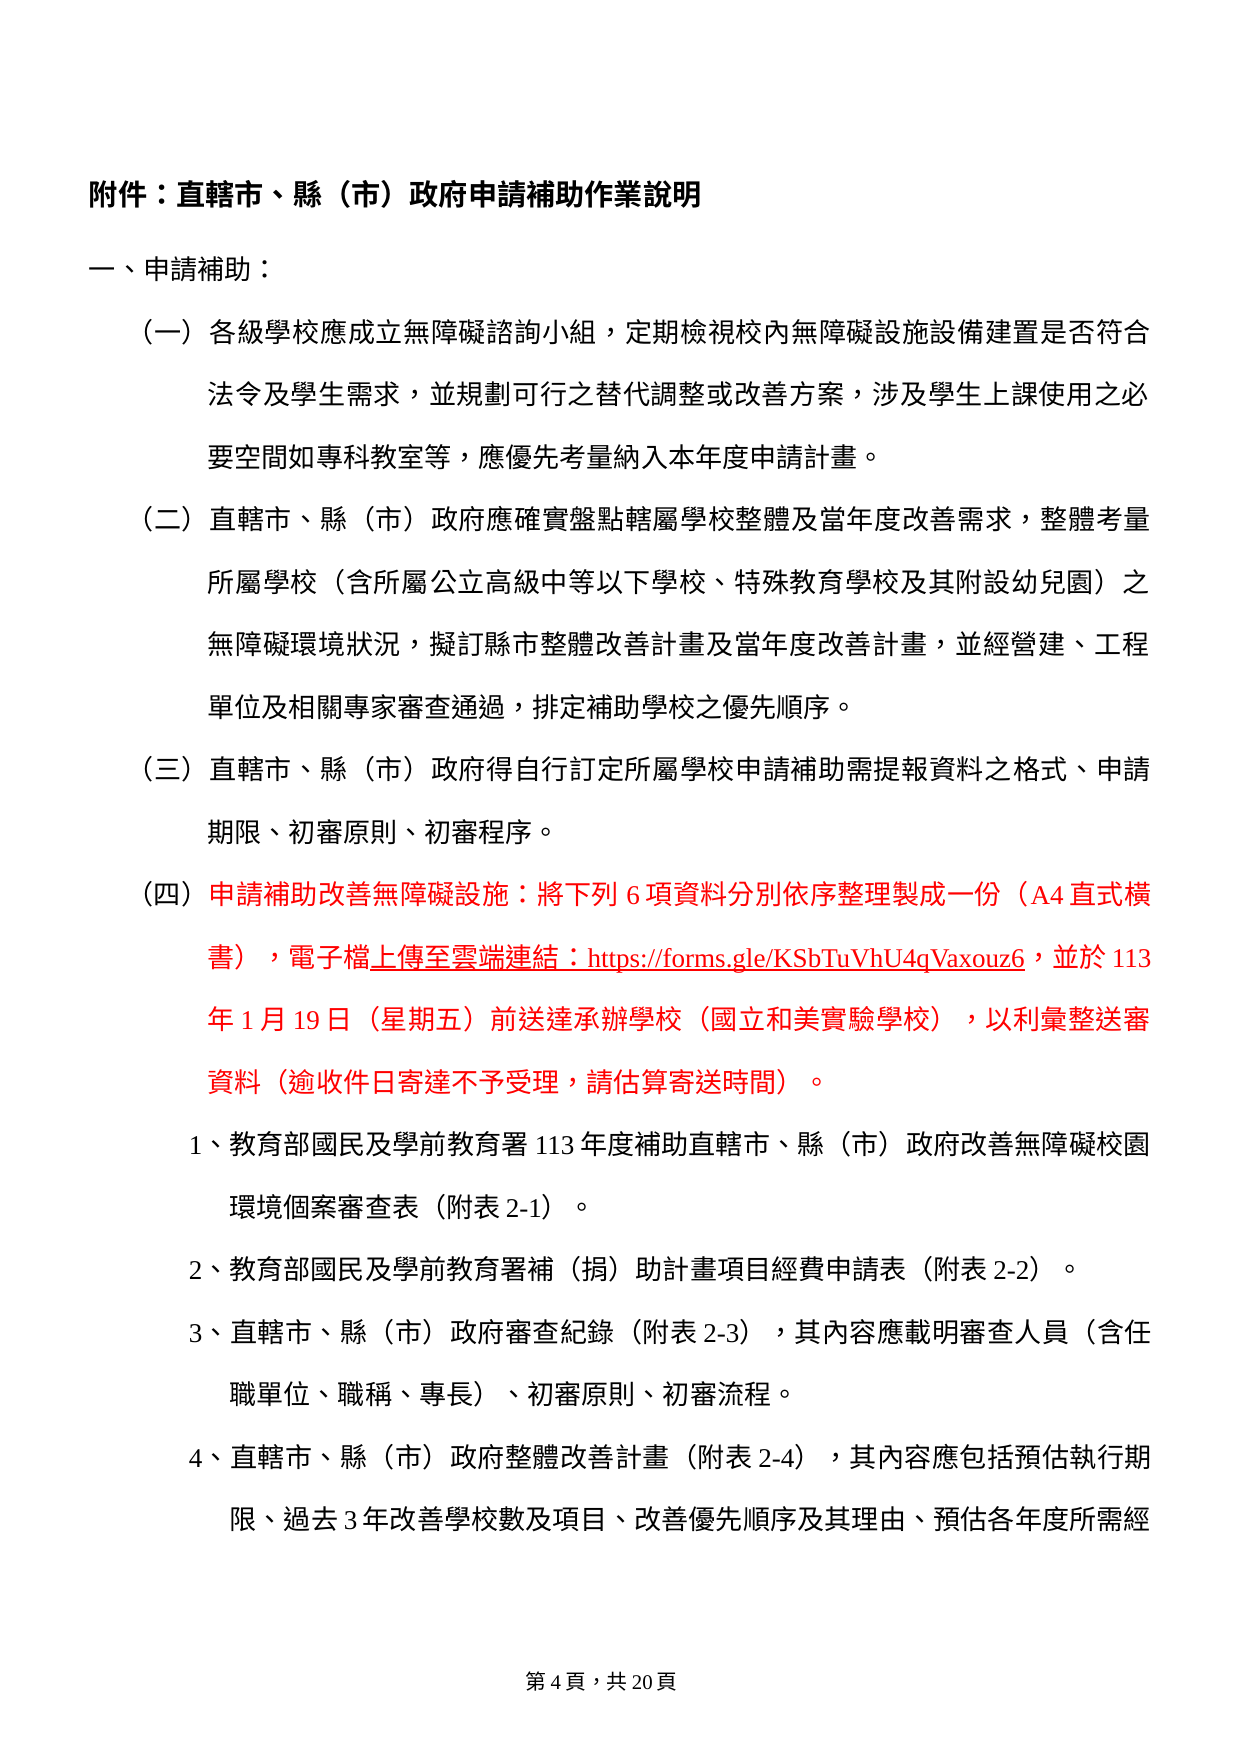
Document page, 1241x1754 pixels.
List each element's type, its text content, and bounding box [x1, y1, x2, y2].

text 1、教育部國民及學前教育署113年度補助直轄市、縣（市）政府改善無障礙校園環境個案審查表（附表2-1）。 [189, 1101, 1152, 1226]
text （一）各級學校應成立無障礙諮詢小組，定期檢視校內無障礙設施設備建置是否符合法令及學生需求，並規劃可行之替代調整或改善方案，涉及學生上課使用之必要空間如專科教室等，應優先考量納入本年度申請計畫。 [126, 289, 1152, 476]
text （四）申請補助改善無障礙設施：將下列6項資料分別依序整理製成一份（A4直式橫書），電子檔上傳至雲端連結：https://forms.gle/KSbTuVhU4qVaxouz6，並於113年1月19日（星期五）前送達承辦學校（國立和美實驗學校），以利彙整送審資料（逾收件日寄達不予受理，請估算寄送時間）。 [126, 851, 1152, 1101]
text 一、申請補助： [89, 226, 1152, 289]
text （二）直轄市、縣（市）政府應確實盤點轄屬學校整體及當年度改善需求，整體考量所屬學校（含所屬公立高級中等以下學校、特殊教育學校及其附設幼兒園）之無障礙環境狀況，擬訂縣市整體改善計畫及當年度改善計畫，並經營建、工程單位及相關專家審查通過，排定補助學校之優先順序。 [126, 476, 1152, 726]
text （三）直轄市、縣（市）政府得自行訂定所屬學校申請補助需提報資料之格式、申請期限、初審原則、初審程序。 [126, 726, 1152, 851]
text 2、教育部國民及學前教育署補（捐）助計畫項目經費申請表（附表2-2）。 [189, 1226, 1152, 1289]
text 4、直轄市、縣（市）政府整體改善計畫（附表2-4），其內容應包括預估執行期限、過去3年改善學校數及項目、改善優先順序及其理由、預估各年度所需經 [189, 1414, 1152, 1539]
text 附件：直轄市、縣（市）政府申請補助作業說明 [89, 151, 1152, 214]
text 3、直轄市、縣（市）政府審查紀錄（附表2-3），其內容應載明審查人員（含任職單位、職稱、專長）、初審原則、初審流程。 [189, 1289, 1152, 1414]
